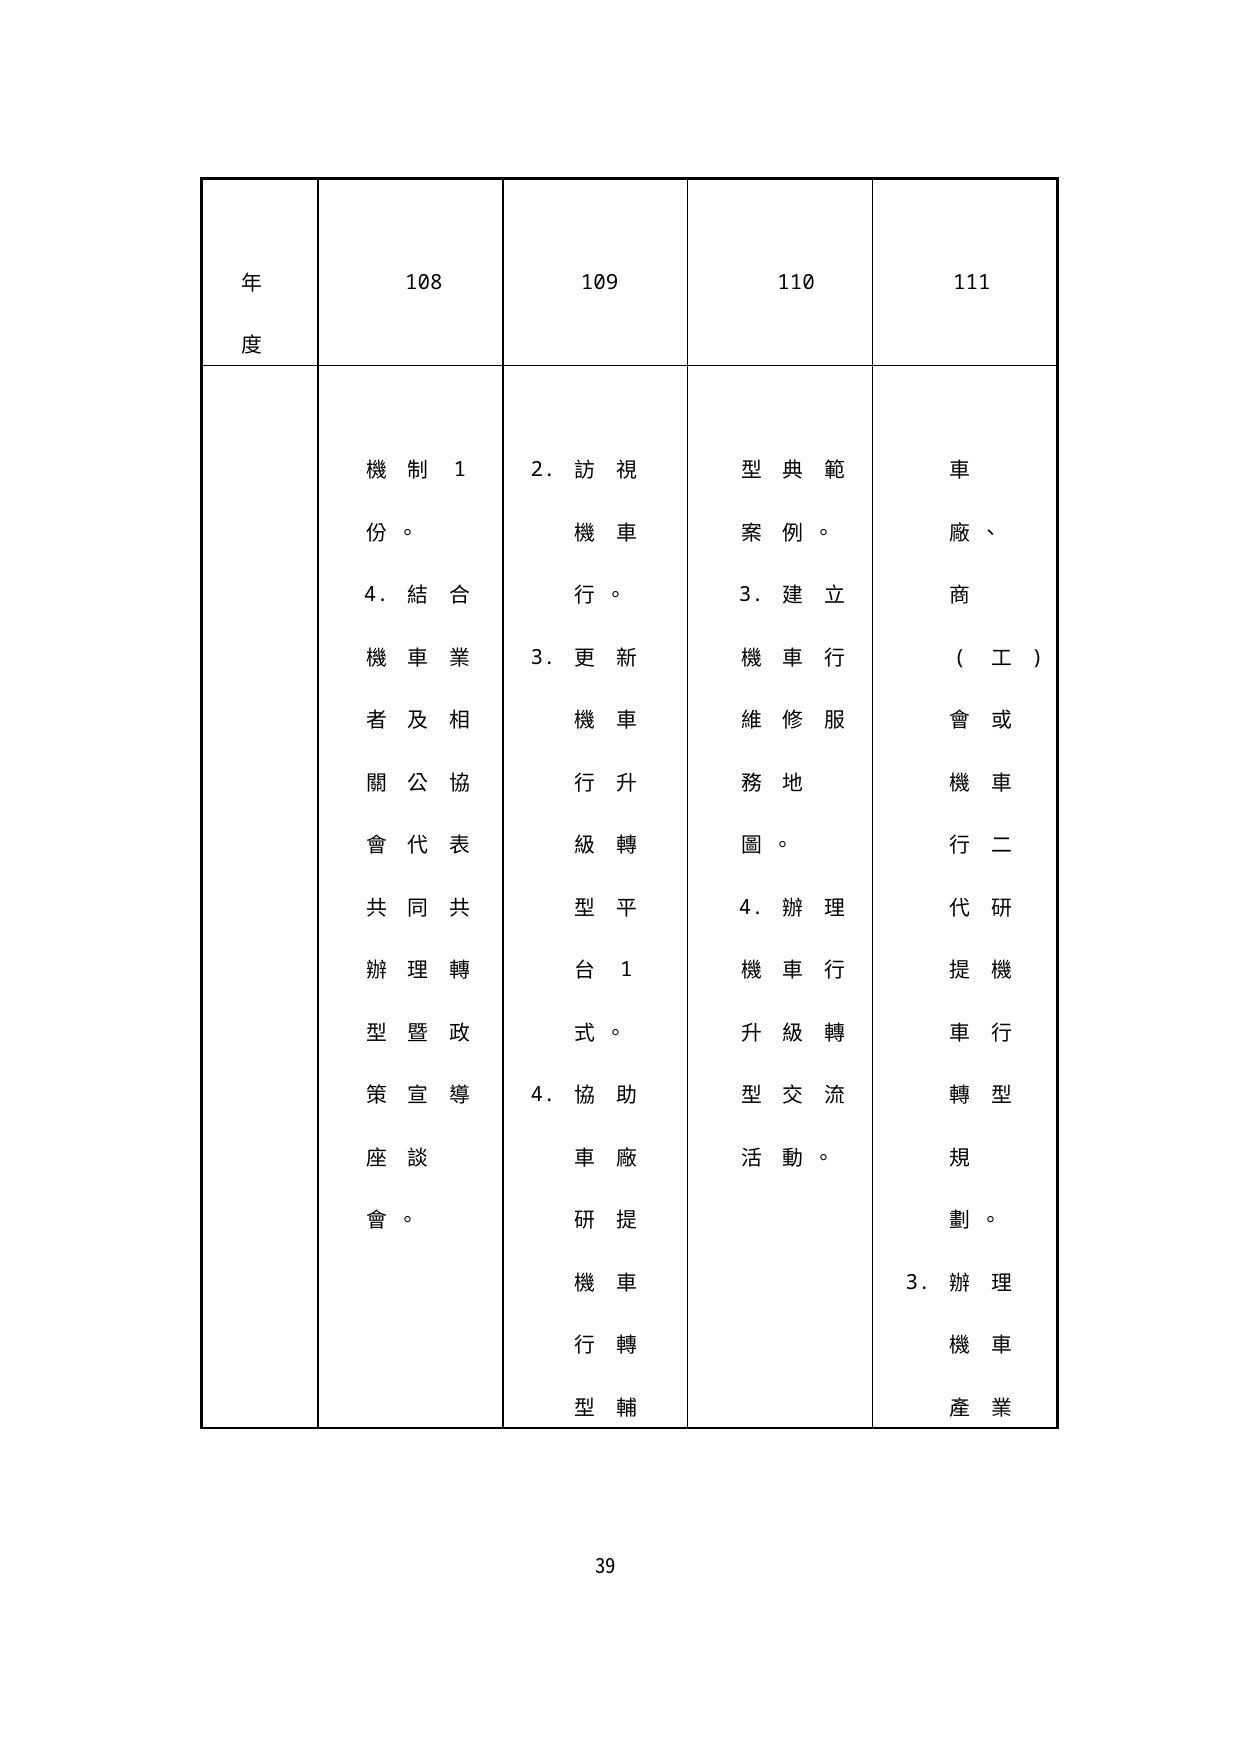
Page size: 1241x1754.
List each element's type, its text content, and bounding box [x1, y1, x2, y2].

table_header 108 [319, 180, 502, 365]
table_header 110 [688, 180, 872, 365]
table_cell 車廠、商(工)會或機車行二代研提機車行轉型規劃。 3.辦理機車產業 [873, 366, 1056, 1427]
table_cell [203, 366, 317, 1427]
table_header 109 [504, 180, 687, 365]
table_cell 型典範案例。 3.建立機車行維修服務地圖。 4.辦理機車行升級轉型交流活動。 [688, 366, 872, 1427]
table_header 年度 [203, 180, 317, 365]
table_cell 機制1份。 4.結合機車業者及相關公協會代表共同共辦理轉型暨政策宣導座談會。 [319, 366, 502, 1427]
table_cell 2.訪視機車行。 3.更新機車行升級轉型平台1式。 4.協助車廠研提機車行轉型輔 [504, 366, 687, 1427]
table_header 111 [873, 180, 1056, 365]
